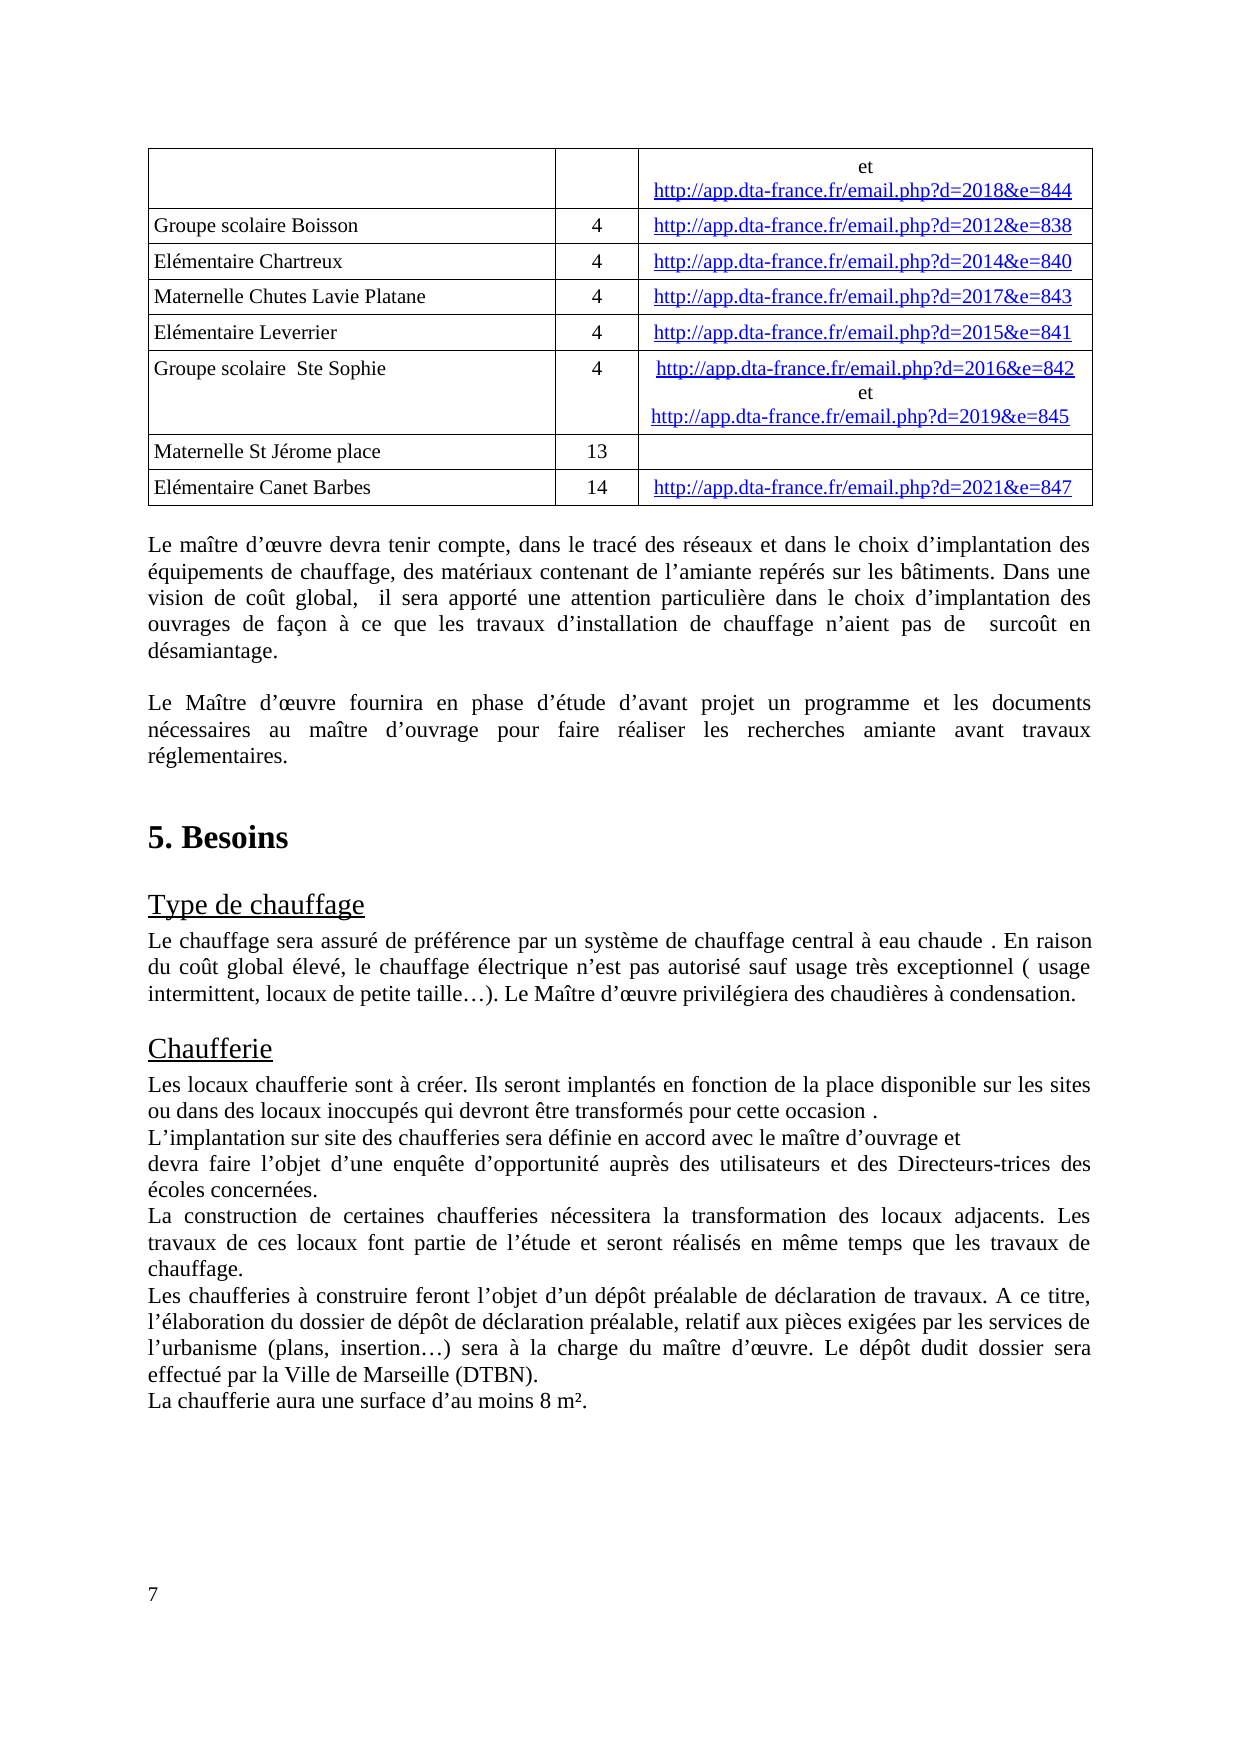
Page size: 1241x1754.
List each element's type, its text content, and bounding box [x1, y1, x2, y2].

table_cell http://app.dta-france.fr/email.php?d=2014&e=840 [639, 244, 1092, 279]
subtitle Type de chauffage [148, 887, 1092, 921]
table_cell [556, 149, 638, 207]
subtitle Chaufferie [148, 1031, 1092, 1064]
table_cell 13 [556, 435, 638, 469]
table_cell Groupe scolaire Boisson [149, 209, 555, 243]
text Les chaufferies à construire feront l’objet d’un dépôt préalable de déclaration de travaux. A ce titre, l’élaboration du dossier de dépôt de déclaration préalable, relatif aux pièces exigées par les services de l’urbanisme (plans, insertion…) sera à la charge du maître d’œuvre. Le dépôt dudit dossier sera effectué par la Ville de Marseille (DTBN). [148, 1282, 1092, 1387]
subtitle 5. Besoins [148, 818, 1092, 856]
table_cell http://app.dta-france.fr/email.php?d=2015&e=841 [639, 315, 1092, 350]
text Le chauffage sera assuré de préférence par un système de chauffage central à eau chaude . En raison du coût global élevé, le chauffage électrique n’est pas autorisé sauf usage très exceptionnel ( usage intermittent, locaux de petite taille…). Le Maître d’œuvre privilégiera des chaudières à condensation. [148, 927, 1092, 1006]
table_cell http://app.dta-france.fr/email.php?d=2021&e=847 [639, 470, 1092, 505]
table_cell 14 [556, 470, 638, 505]
table_cell 4 [556, 209, 638, 243]
table_cell Groupe scolaire Ste Sophie [149, 351, 555, 434]
table_cell Maternelle Chutes Lavie Platane [149, 280, 555, 314]
text La chaufferie aura une surface d’au moins 8 m². [148, 1387, 1092, 1413]
table_cell http://app.dta-france.fr/email.php?d=2012&e=838 [639, 209, 1092, 243]
table_cell [149, 149, 555, 207]
text Le Maître d’œuvre fournira en phase d’étude d’avant projet un programme et les documents nécessaires au maître d’ouvrage pour faire réaliser les recherches amiante avant travaux réglementaires. [148, 689, 1092, 768]
text Le maître d’œuvre devra tenir compte, dans le tracé des réseaux et dans le choix d’implantation des équipements de chauffage, des matériaux contenant de l’amiante repérés sur les bâtiments. Dans une vision de coût global, il sera apporté une attention particulière dans le choix d’implantation des ouvrages de façon à ce que les travaux d’installation de chauffage n’aient pas de surcoût en désamiantage. [148, 531, 1092, 663]
table_cell [639, 435, 1092, 469]
text devra faire l’objet d’une enquête d’opportunité auprès des utilisateurs et des Directeurs-trices des écoles concernées. [148, 1150, 1092, 1203]
table_cell Elémentaire Chartreux [149, 244, 555, 279]
table_cell Elémentaire Canet Barbes [149, 470, 555, 505]
table_cell Maternelle St Jérome place [149, 435, 555, 469]
table_cell 4 [556, 351, 638, 434]
table_cell 4 [556, 244, 638, 279]
text La construction de certaines chaufferies nécessitera la transformation des locaux adjacents. Les travaux de ces locaux font partie de l’étude et seront réalisés en même temps que les travaux de chauffage. [148, 1203, 1092, 1282]
table_cell 4 [556, 315, 638, 350]
table_cell Elémentaire Leverrier [149, 315, 555, 350]
text Les locaux chaufferie sont à créer. Ils seront implantés en fonction de la place disponible sur les sites ou dans des locaux inoccupés qui devront être transformés pour cette occasion . [148, 1071, 1092, 1123]
table_cell et http://app.dta-france.fr/email.php?d=2018&e=844 [639, 149, 1092, 207]
table_cell http://app.dta-france.fr/email.php?d=2016&e=842 et http://app.dta-france.fr/email.php?d=2019&e=845 [639, 351, 1092, 434]
text L’implantation sur site des chaufferies sera définie en accord avec le maître d’ouvrage et [148, 1123, 1092, 1150]
table_cell 4 [556, 280, 638, 314]
table_cell http://app.dta-france.fr/email.php?d=2017&e=843 [639, 280, 1092, 314]
